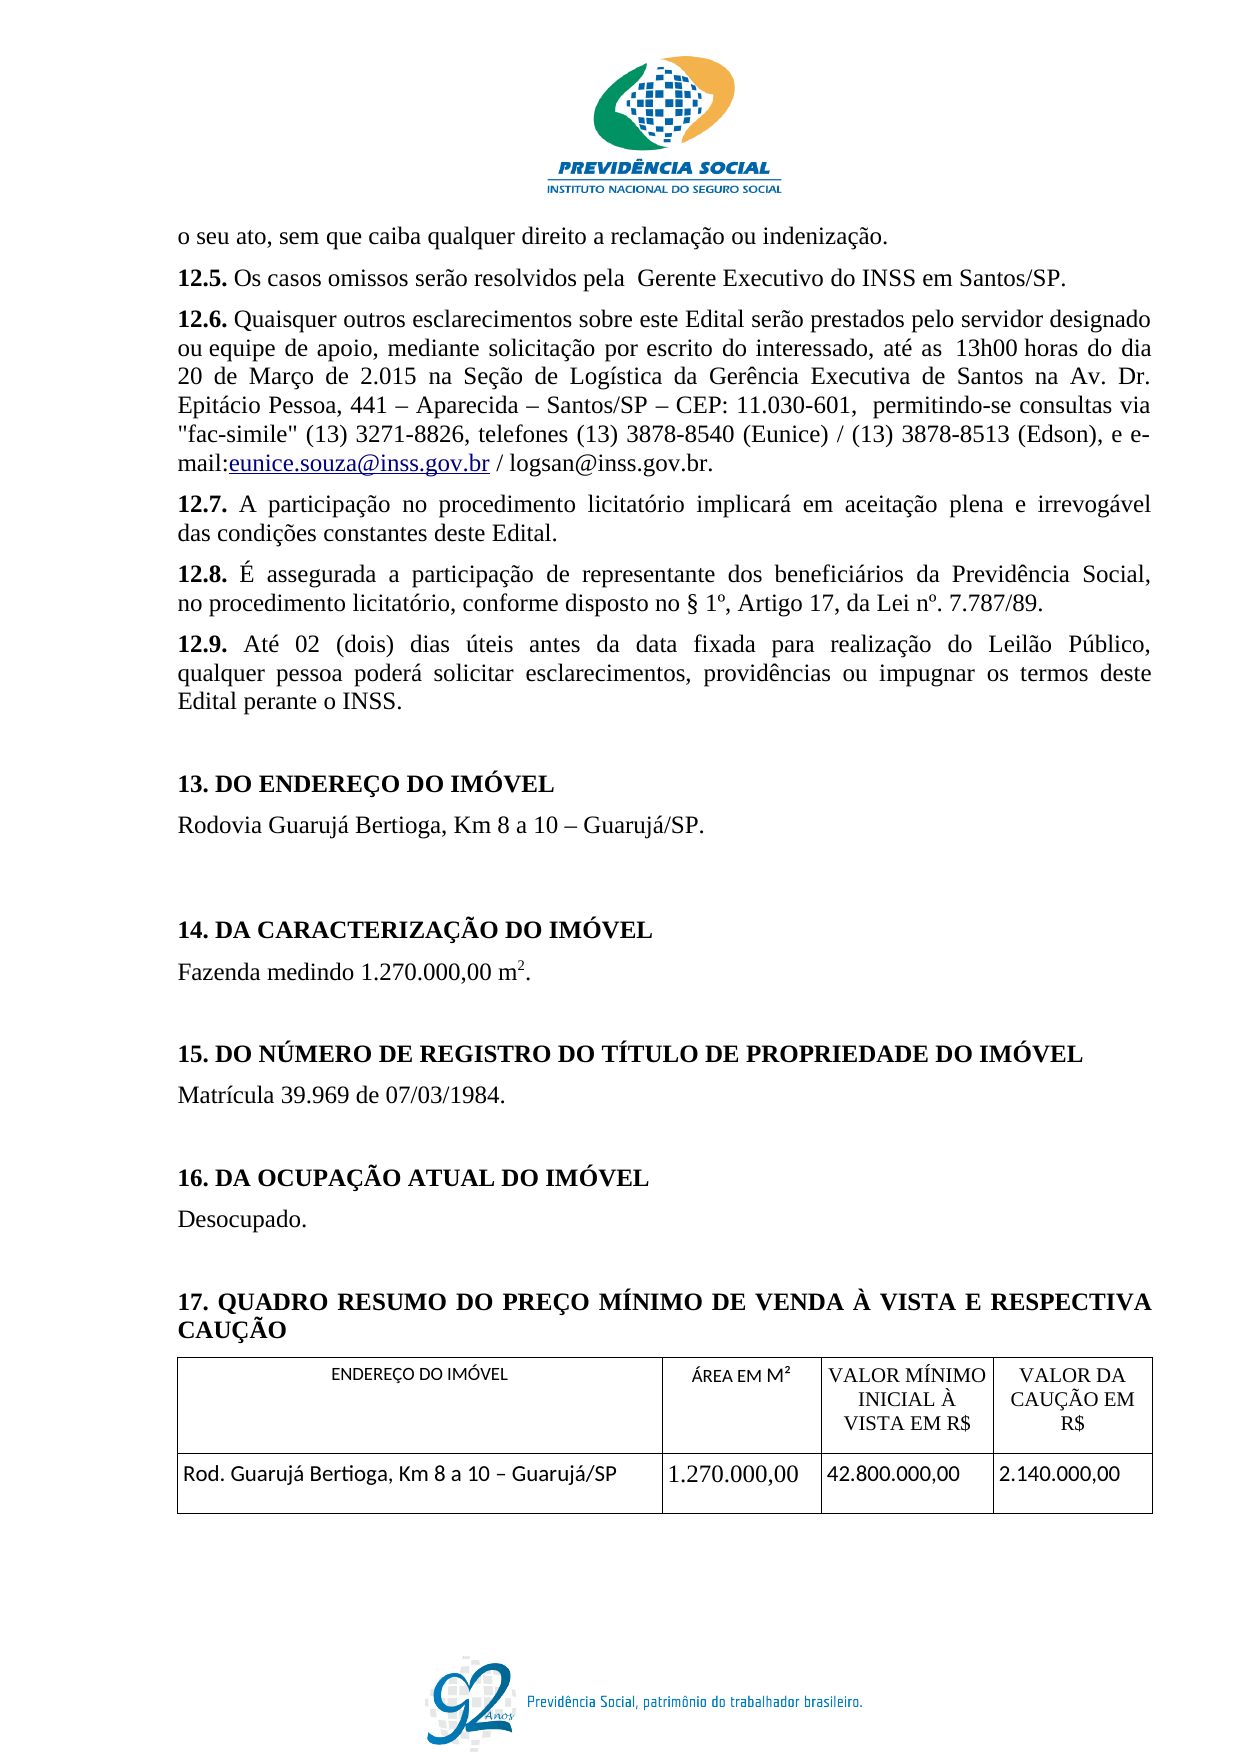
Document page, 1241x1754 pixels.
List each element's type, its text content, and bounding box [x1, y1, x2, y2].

table_cell 2.140.000,00 [994, 1454, 1152, 1513]
table_cell Rod. Guarujá Bertioga, Km 8 a 10 – Guarujá/SP [178, 1454, 662, 1513]
picture [425, 1656, 904, 1752]
table_header ÁREA EM M² [663, 1358, 821, 1453]
text 12.7. A participação no procedimento licitatório implicará em aceitação plena e irrevogável das condições constantes deste Edital. [177, 489, 1152, 546]
text Rodovia Guarujá Bertioga, Km 8 a 10 – Guarujá/SP. [177, 810, 1166, 839]
text 12.8. É assegurada a participação de representante dos beneficiários da Previdência Social, no procedimento licitatório, conforme disposto no § 1º, Artigo 17, da Lei nº. 7.787/89. [177, 559, 1152, 616]
table_cell 1.270.000,00 [663, 1454, 821, 1513]
table_header ENDEREÇO DO IMÓVEL [178, 1358, 662, 1453]
text 16. DA OCUPAÇÃO ATUAL DO IMÓVEL [177, 1163, 1152, 1192]
text 12.5. Os casos omissos serão resolvidos pela Gerente Executivo do INSS em Santos/SP. [177, 263, 1152, 291]
table_cell 42.800.000,00 [822, 1454, 993, 1513]
text 17. QUADRO RESUMO DO PREÇO MÍNIMO DE VENDA À VISTA E RESPECTIVA CAUÇÃO [177, 1287, 1152, 1344]
text Desocupado. [177, 1204, 1152, 1233]
picture [547, 56, 782, 193]
text 15. DO NÚMERO DE REGISTRO DO TÍTULO DE PROPRIEDADE DO IMÓVEL [177, 1039, 1152, 1068]
text 12.6. Quaisquer outros esclarecimentos sobre este Edital serão prestados pelo servidor designado ou equipe de apoio, mediante solicitação por escrito do interessado, até as 13h00 horas do dia 20 de Março de 2.015 na Seção de Logística da Gerência Executiva de Santos na Av. Dr. Epitácio Pessoa, 441 – Aparecida – Santos/SP – CEP: 11.030-601, permitindo-se consultas via "fac-simile" (13) 3271-8826, telefones (13) 3878-8540 (Eunice) / (13) 3878-8513 (Edson), e e-mail:eunice.souza@inss.gov.br / logsan@inss.gov.br. [177, 304, 1152, 476]
text 14. DA CARACTERIZAÇÃO DO IMÓVEL [177, 915, 1152, 944]
text o seu ato, sem que caiba qualquer direito a reclamação ou indenização. [177, 221, 1152, 250]
text Fazenda medindo 1.270.000,00 m2. [177, 957, 1152, 985]
text Matrícula 39.969 de 07/03/1984. [177, 1080, 1152, 1109]
text 12.9. Até 02 (dois) dias úteis antes da data fixada para realização do Leilão Público, qualquer pessoa poderá solicitar esclarecimentos, providências ou impugnar os termos deste Edital perante o INSS. [177, 629, 1152, 715]
table_header VALOR MÍNIMO INICIAL À VISTA EM R$ [822, 1358, 993, 1453]
text 13. DO ENDEREÇO DO IMÓVEL [177, 769, 1152, 798]
table_header VALOR DA CAUÇÃO EM R$ [994, 1358, 1152, 1453]
